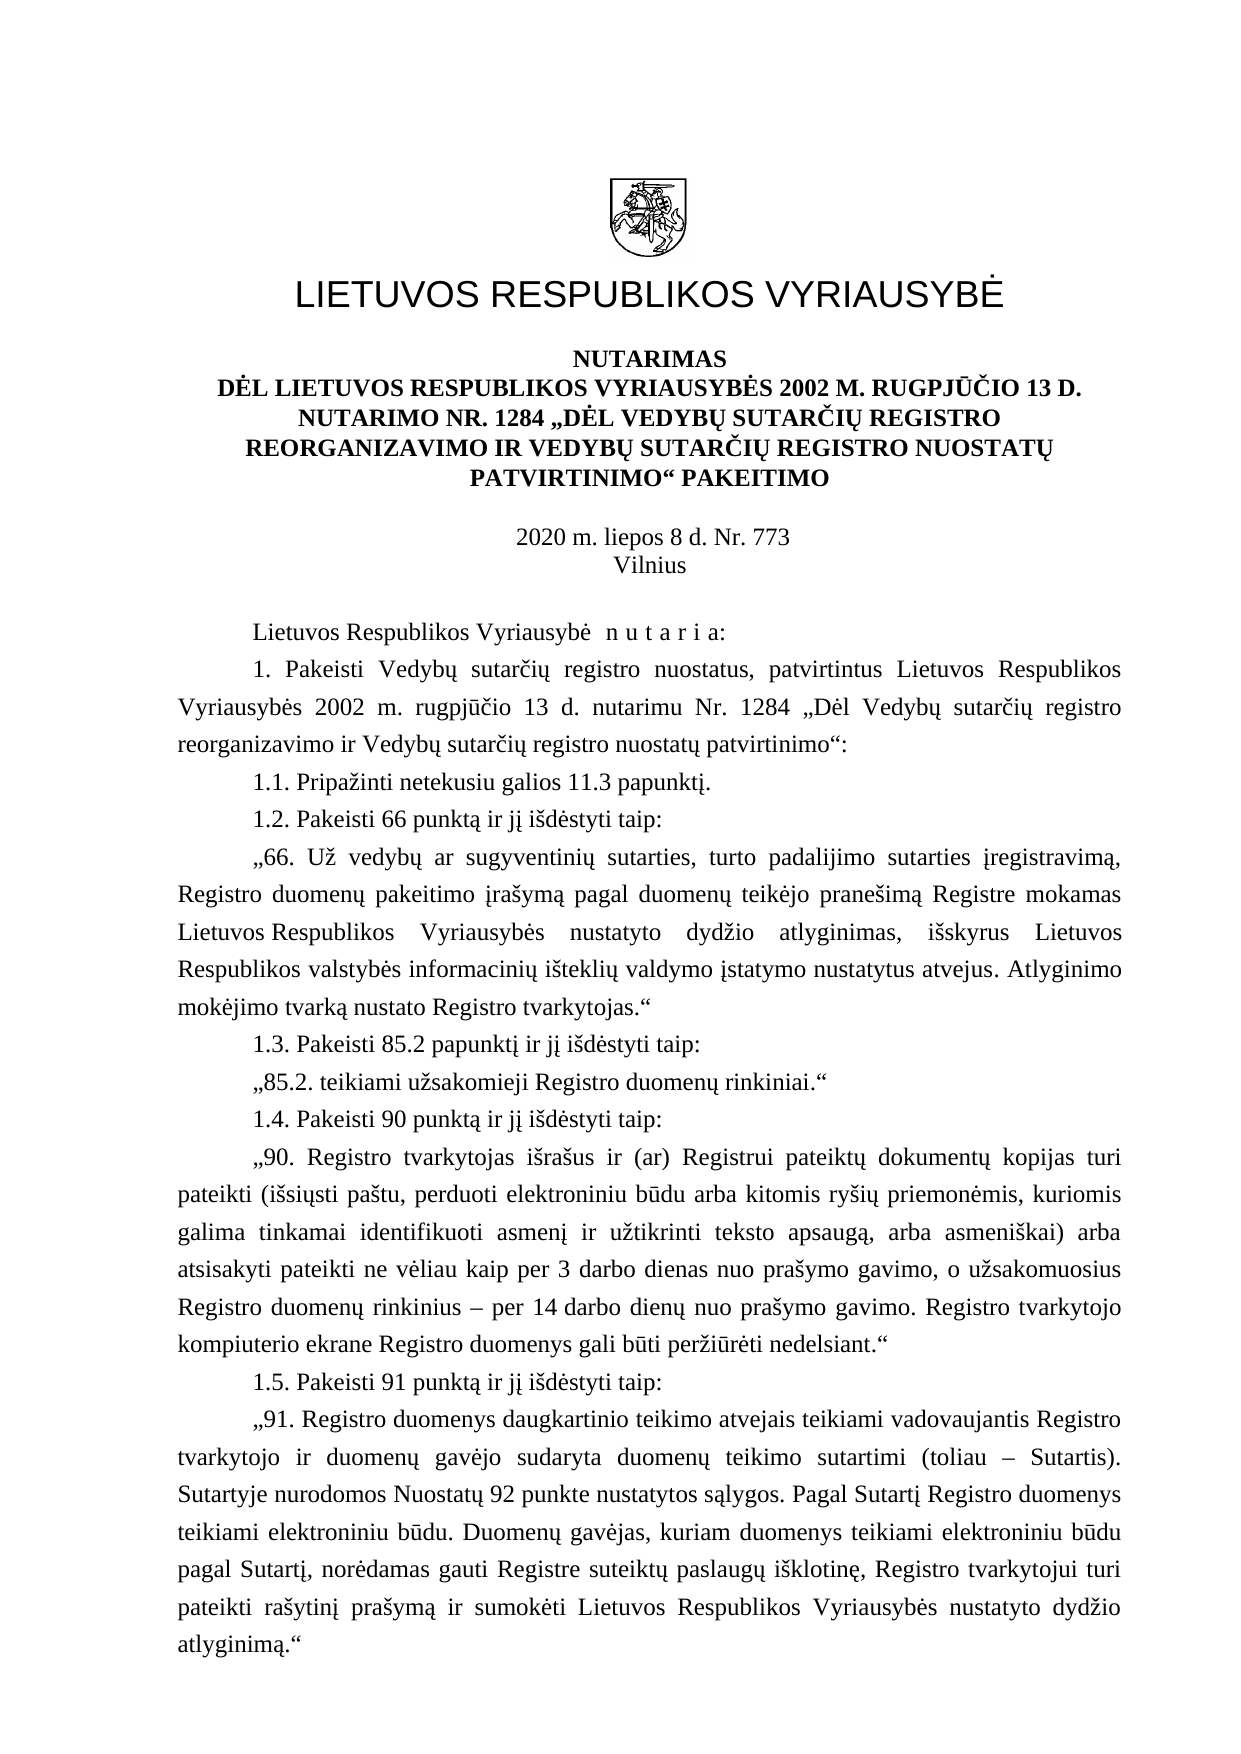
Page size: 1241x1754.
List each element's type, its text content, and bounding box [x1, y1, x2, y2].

text Lietuvos Respublikos Vyriausybė nutaria: [177, 608, 1122, 646]
text „85.2. teikiami užsakomieji Registro duomenų rinkiniai.“ [177, 1058, 1122, 1096]
text 1.3. Pakeisti 85.2 papunktį ir jį išdėstyti taip: [177, 1021, 1122, 1058]
text 1.2. Pakeisti 66 punktą ir jį išdėstyti taip: [177, 796, 1122, 833]
text „66. Už vedybų ar sugyventinių sutarties, turto padalijimo sutarties įregistravimą, Registro duomenų pakeitimo įrašymą pagal duomenų teikėjo pranešimą Registre mokamas Lietuvos Respublikos Vyriausybės nustatyto dydžio atlyginimas, išskyrus Lietuvos Respublikos valstybės informacinių išteklių valdymo įstatymo nustatytus atvejus. Atlyginimo mokėjimo tvarką nustato Registro tvarkytojas.“ [177, 833, 1122, 1021]
text Vilnius [177, 551, 1122, 579]
text „90. Registro tvarkytojas išrašus ir (ar) Registrui pateiktų dokumentų kopijas turi pateikti (išsiųsti paštu, perduoti elektroniniu būdu arba kitomis ryšių priemonėmis, kuriomis galima tinkamai identifikuoti asmenį ir užtikrinti teksto apsaugą, arba asmeniškai) arba atsisakyti pateikti ne vėliau kaip per 3 darbo dienas nuo prašymo gavimo, o užsakomuosius Registro duomenų rinkinius – per 14 darbo dienų nuo prašymo gavimo. Registro tvarkytojo kompiuterio ekrane Registro duomenys gali būti peržiūrėti nedelsiant.“ [177, 1133, 1122, 1358]
text 1.5. Pakeisti 91 punktą ir jį išdėstyti taip: [177, 1358, 1122, 1396]
text 1. Pakeisti Vedybų sutarčių registro nuostatus, patvirtintus Lietuvos Respublikos Vyriausybės 2002 m. rugpjūčio 13 d. nutarimu Nr. 1284 „Dėl Vedybų sutarčių registro reorganizavimo ir Vedybų sutarčių registro nuostatų patvirtinimo“: [177, 646, 1122, 758]
text Lietuvos Respublikos Vyriausybė [177, 272, 1122, 315]
text 1.1. Pripažinti netekusiu galios 11.3 papunktį. [177, 758, 1122, 796]
text 2020 m. liepos 8 d. Nr. 773 [177, 522, 1122, 551]
text nutarimas [177, 344, 1122, 373]
text 1.4. Pakeisti 90 punktą ir jį išdėstyti taip: [177, 1096, 1122, 1133]
text DĖL LIETUVOS RESPUBLIKOS VYRIAUSYBĖS 2002 M. RUGPJŪČIO 13 D. NUTARIMO NR. 1284 „DĖL VEDYBŲ SUTARČIŲ REGISTRO REORGANIZAVIMO IR VEDYBŲ SUTARČIŲ REGISTRO NUOSTATŲ PATVIRTINIMO“ PAKEITIMO [177, 373, 1122, 492]
text „91. Registro duomenys daugkartinio teikimo atvejais teikiami vadovaujantis Registro tvarkytojo ir duomenų gavėjo sudaryta duomenų teikimo sutartimi (toliau – Sutartis). Sutartyje nurodomos Nuostatų 92 punkte nustatytos sąlygos. Pagal Sutartį Registro duomenys teikiami elektroniniu būdu. Duomenų gavėjas, kuriam duomenys teikiami elektroniniu būdu pagal Sutartį, norėdamas gauti Registre suteiktų paslaugų išklotinę, Registro tvarkytojui turi pateikti rašytinį prašymą ir sumokėti Lietuvos Respublikos Vyriausybės nustatyto dydžio atlyginimą.“ [177, 1396, 1122, 1658]
